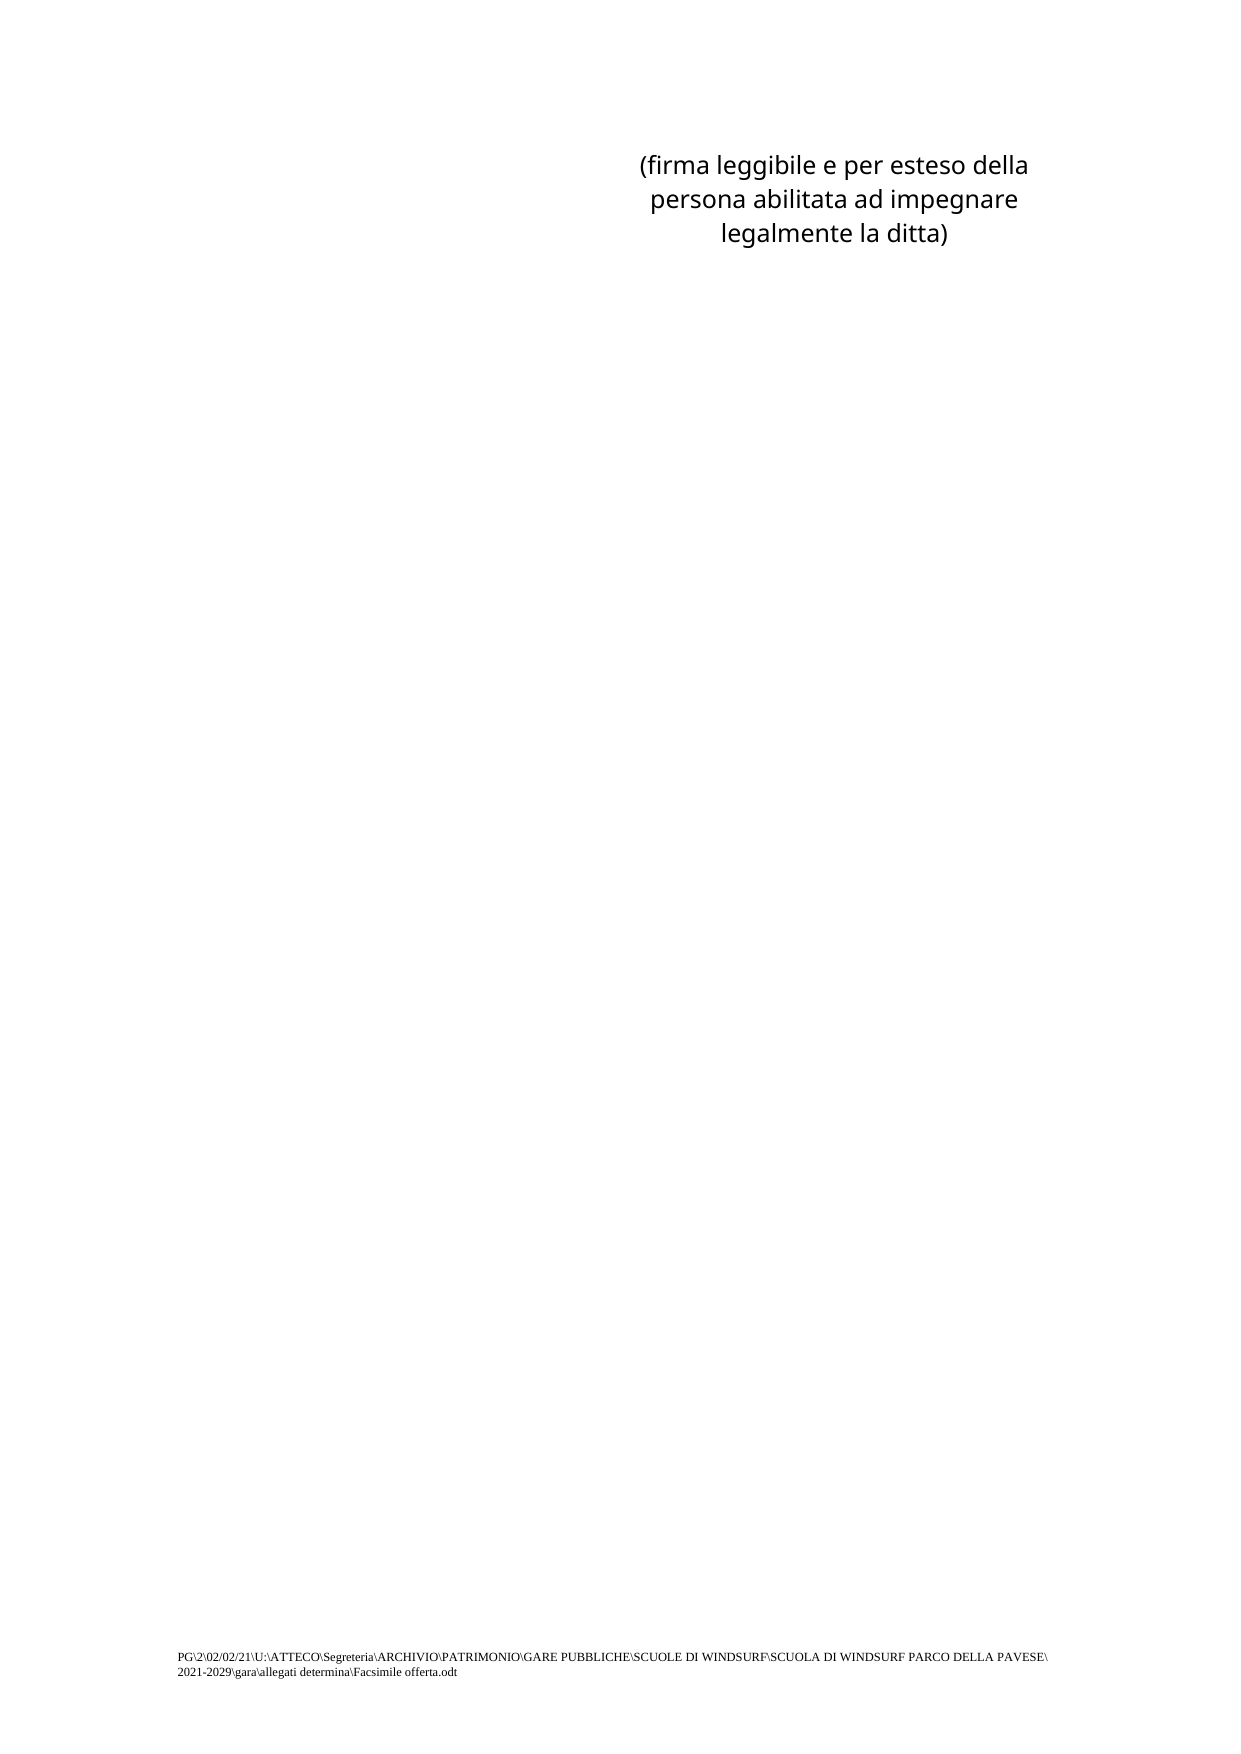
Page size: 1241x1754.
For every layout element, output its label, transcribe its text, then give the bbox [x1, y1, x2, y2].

text (firma leggibile e per esteso della persona abilitata ad impegnare legalmente la ditta) [605, 148, 1063, 250]
